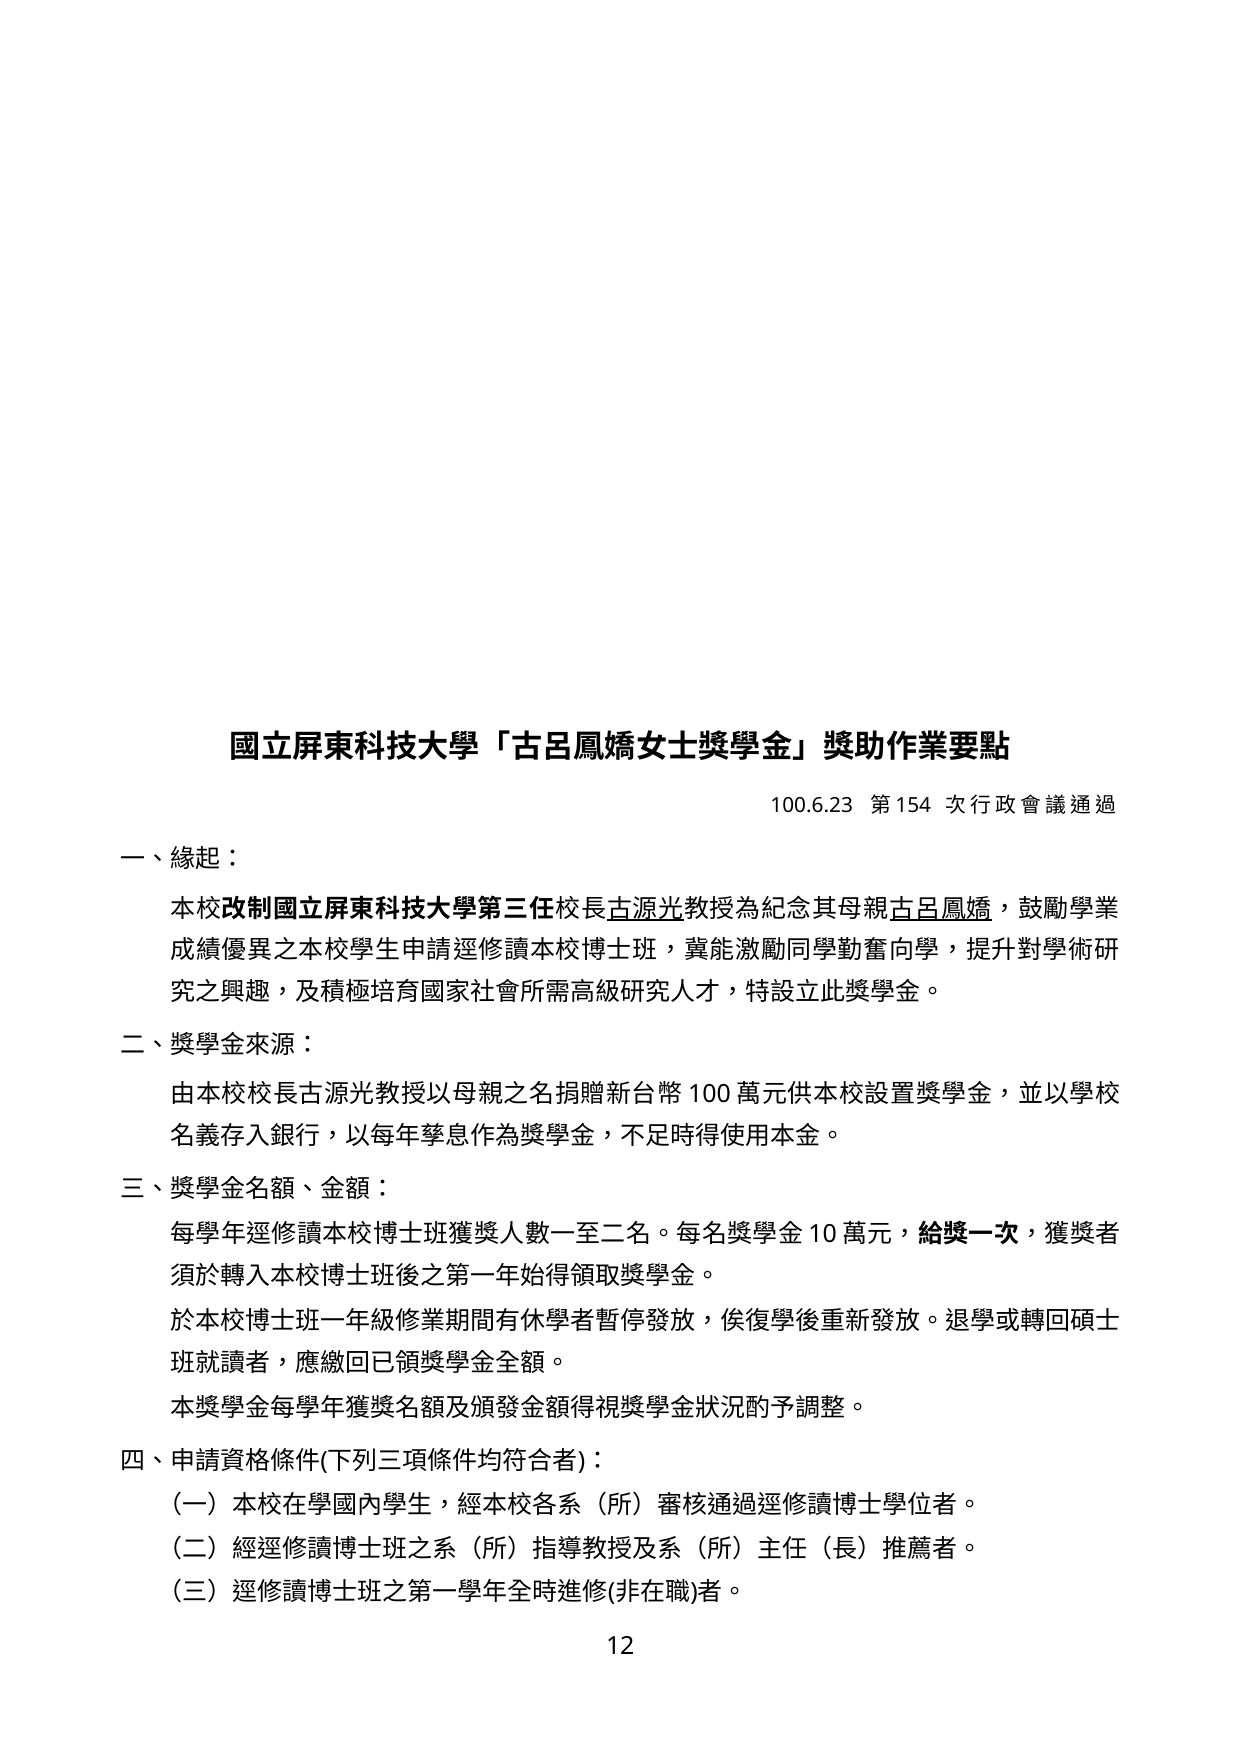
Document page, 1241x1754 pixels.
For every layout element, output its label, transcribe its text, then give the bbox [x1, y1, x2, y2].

text 本獎學金每學年獲獎名額及頒發金額得視獎學金狀況酌予調整。 [170, 1382, 1120, 1424]
text 二、獎學金來源： [120, 1019, 1120, 1061]
text 四、申請資格條件(下列三項條件均符合者)： [120, 1435, 1120, 1477]
text 本校改制國立屏東科技大學第三任校長古源光教授為紀念其母親古呂鳳嬌，鼓勵學業成績優異之本校學生申請逕修讀本校博士班，冀能激勵同學勤奮向學，提升對學術研究之興趣，及積極培育國家社會所需高級研究人才，特設立此獎學金。 [170, 883, 1120, 1008]
text 100.6.23第154次行政會議通過 [120, 785, 1120, 822]
text 國立屏東科技大學「古呂鳳嬌女士獎學金」獎助作業要點 [120, 721, 1120, 766]
text 三、獎學金名額、金額： [120, 1163, 1120, 1204]
text 於本校博士班一年級修業期間有休學者暫停發放，俟復學後重新發放。退學或轉回碩士班就讀者，應繳回已領獎學金全額。 [170, 1295, 1120, 1378]
text 每學年逕修讀本校博士班獲獎人數一至二名。每名獎學金10萬元，給獎一次，獲獎者須於轉入本校博士班後之第一年始得領取獎學金。 [170, 1208, 1120, 1291]
text 一、緣起： [120, 833, 1120, 875]
text 由本校校長古源光教授以母親之名捐贈新台幣100萬元供本校設置獎學金，並以學校名義存入銀行，以每年孳息作為獎學金，不足時得使用本金。 [170, 1068, 1120, 1151]
text （三）逕修讀博士班之第一學年全時進修(非在職)者。 [120, 1572, 1120, 1608]
text （一）本校在學國內學生，經本校各系（所）審核通過逕修讀博士學位者。 [120, 1484, 1120, 1521]
text （二）經逕修讀博士班之系（所）指導教授及系（所）主任（長）推薦者。 [120, 1528, 1120, 1564]
